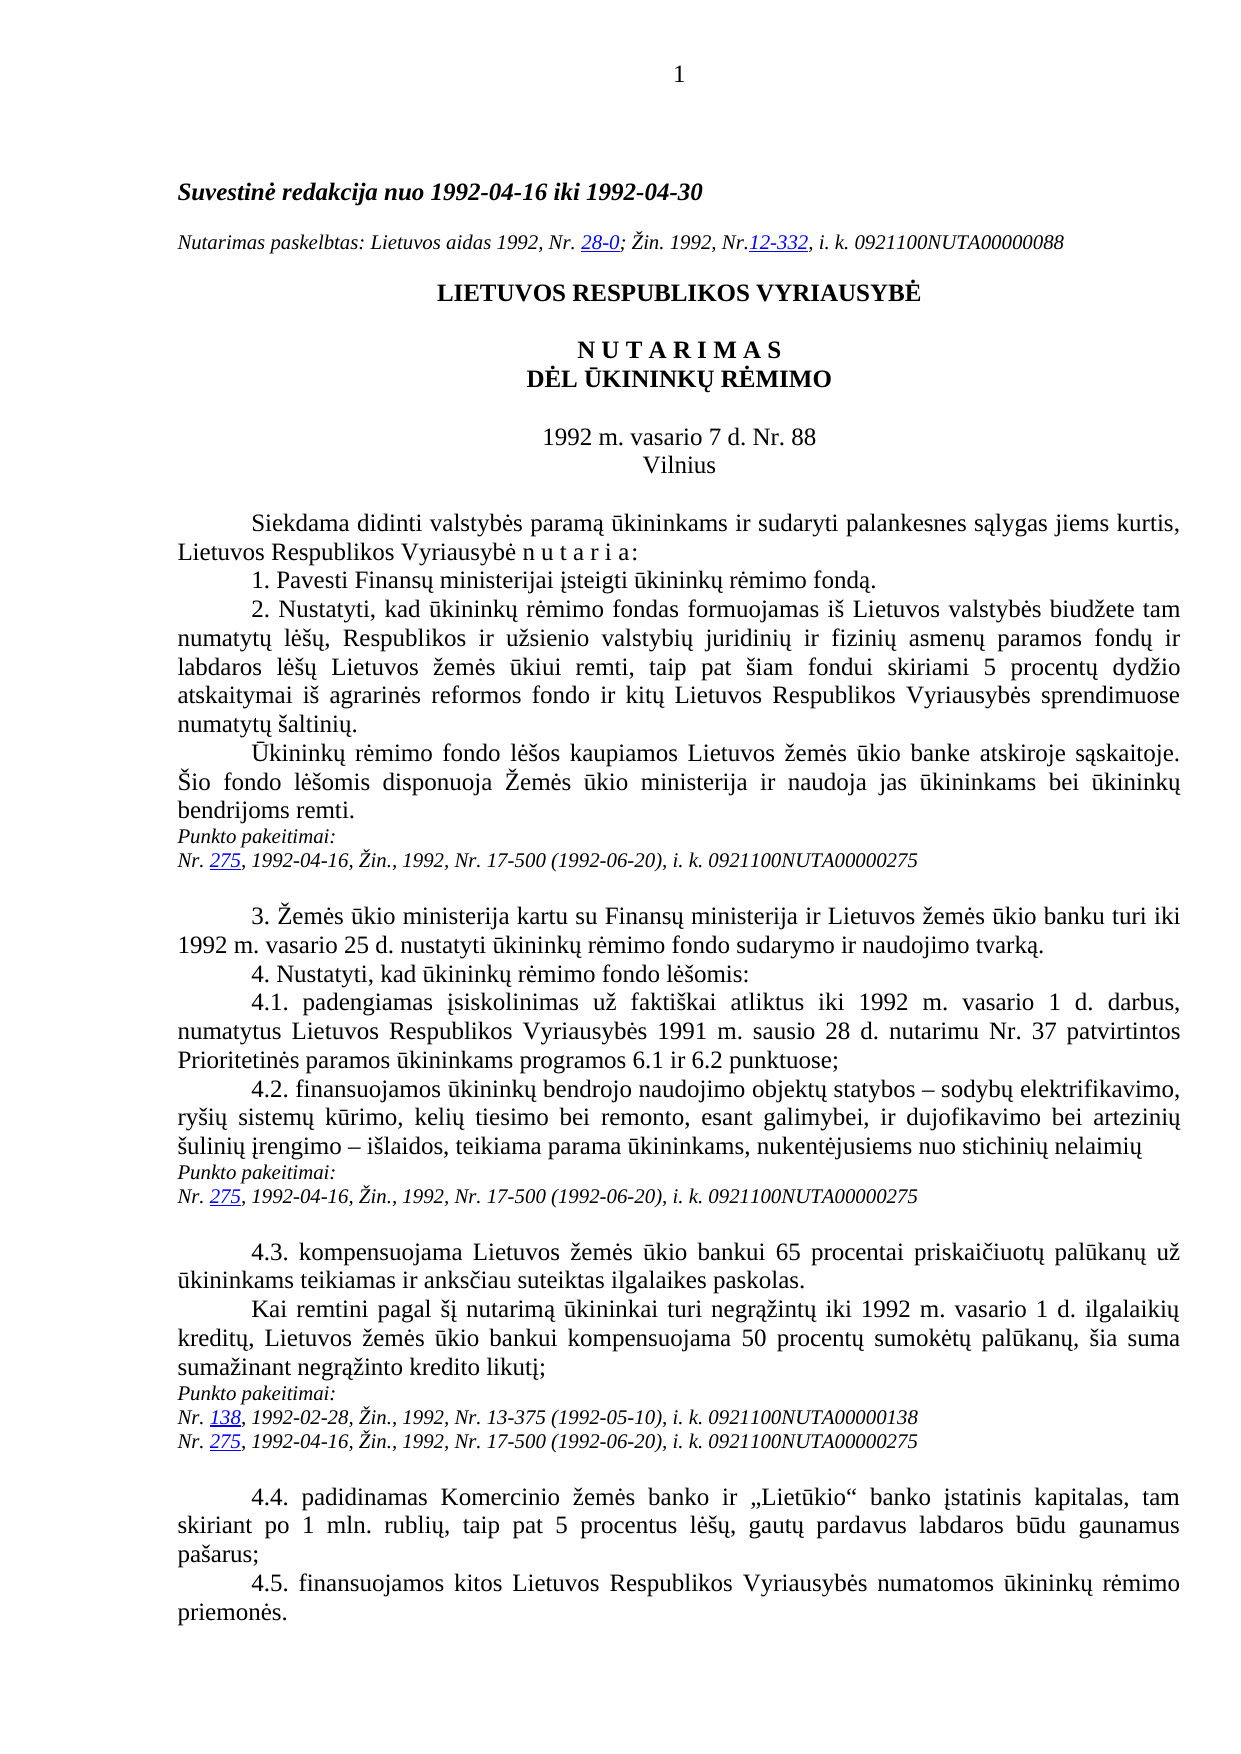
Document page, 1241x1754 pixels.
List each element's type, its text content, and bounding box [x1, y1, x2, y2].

text 4.5. finansuojamos kitos Lietuvos Respublikos Vyriausybės numatomos ūkininkų rėmimo priemonės. [177, 1568, 1181, 1625]
text Siekdama didinti valstybės paramą ūkininkams ir sudaryti palankesnes sąlygas jiems kurtis, Lietuvos Respublikos Vyriausybė nutaria: [177, 508, 1181, 566]
text Nr. 138, 1992-02-28, Žin., 1992, Nr. 13-375 (1992-05-10), i. k. 0921100NUTA00000138 [177, 1405, 1181, 1429]
text Punkto pakeitimai: [177, 1160, 1181, 1184]
text Nr. 275, 1992-04-16, Žin., 1992, Nr. 17-500 (1992-06-20), i. k. 0921100NUTA00000275 [177, 1184, 1181, 1208]
text Nr. 275, 1992-04-16, Žin., 1992, Nr. 17-500 (1992-06-20), i. k. 0921100NUTA00000275 [177, 1429, 1181, 1453]
text 4.1. padengiamas įsiskolinimas už faktiškai atliktus iki 1992 m. vasario 1 d. darbus, numatytus Lietuvos Respublikos Vyriausybės 1991 m. sausio 28 d. nutarimu Nr. 37 patvirtintos Prioritetinės paramos ūkininkams programos 6.1 ir 6.2 punktuose; [177, 987, 1181, 1074]
text 1992 m. vasario 7 d. Nr. 88 [177, 422, 1181, 451]
text DĖL ŪKININKŲ RĖMIMO [177, 364, 1181, 393]
text 3. Žemės ūkio ministerija kartu su Finansų ministerija ir Lietuvos žemės ūkio banku turi iki 1992 m. vasario 25 d. nustatyti ūkininkų rėmimo fondo sudarymo ir naudojimo tvarką. [177, 901, 1181, 959]
text 1. Pavesti Finansų ministerijai įsteigti ūkininkų rėmimo fondą. [177, 566, 1181, 594]
text Nutarimas paskelbtas: Lietuvos aidas 1992, Nr. 28-0; Žin. 1992, Nr.12-332, i. k. 0921100NUTA00000088 [177, 230, 1181, 254]
text 4.3. kompensuojama Lietuvos žemės ūkio bankui 65 procentai priskaičiuotų palūkanų už ūkininkams teikiamas ir anksčiau suteiktas ilgalaikes paskolas. [177, 1237, 1181, 1294]
text 2. Nustatyti, kad ūkininkų rėmimo fondas formuojamas iš Lietuvos valstybės biudžete tam numatytų lėšų, Respublikos ir užsienio valstybių juridinių ir fizinių asmenų paramos fondų ir labdaros lėšų Lietuvos žemės ūkiui remti, taip pat šiam fondui skiriami 5 procentų dydžio atskaitymai iš agrarinės reformos fondo ir kitų Lietuvos Respublikos Vyriausybės sprendimuose numatytų šaltinių. [177, 594, 1181, 738]
text Suvestinė redakcija nuo 1992-04-16 iki 1992-04-30 [177, 177, 1181, 206]
text Kai remtini pagal šį nutarimą ūkininkai turi negrąžintų iki 1992 m. vasario 1 d. ilgalaikių kreditų, Lietuvos žemės ūkio bankui kompensuojama 50 procentų sumokėtų palūkanų, šia suma sumažinant negrąžinto kredito likutį; [177, 1294, 1181, 1381]
text Nr. 275, 1992-04-16, Žin., 1992, Nr. 17-500 (1992-06-20), i. k. 0921100NUTA00000275 [177, 848, 1181, 872]
text N U T A R I M A S [177, 336, 1181, 364]
text Ūkininkų rėmimo fondo lėšos kaupiamos Lietuvos žemės ūkio banke atskiroje sąskaitoje. Šio fondo lėšomis disponuoja Žemės ūkio ministerija ir naudoja jas ūkininkams bei ūkininkų bendrijoms remti. [177, 738, 1181, 824]
text Vilnius [177, 451, 1181, 479]
text 4.4. padidinamas Komercinio žemės banko ir „Lietūkio“ banko įstatinis kapitalas, tam skiriant po 1 mln. rublių, taip pat 5 procentus lėšų, gautų pardavus labdaros būdu gaunamus pašarus; [177, 1482, 1181, 1568]
text 4.2. finansuojamos ūkininkų bendrojo naudojimo objektų statybos – sodybų elektrifikavimo, ryšių sistemų kūrimo, kelių tiesimo bei remonto, esant galimybei, ir dujofikavimo bei artezinių šulinių įrengimo – išlaidos, teikiama parama ūkininkams, nukentėjusiems nuo stichinių nelaimių [177, 1074, 1181, 1160]
text 4. Nustatyti, kad ūkininkų rėmimo fondo lėšomis: [177, 959, 1181, 987]
text Punkto pakeitimai: [177, 1381, 1181, 1405]
text Punkto pakeitimai: [177, 824, 1181, 848]
text LIETUVOS RESPUBLIKOS VYRIAUSYBĖ [177, 278, 1181, 307]
